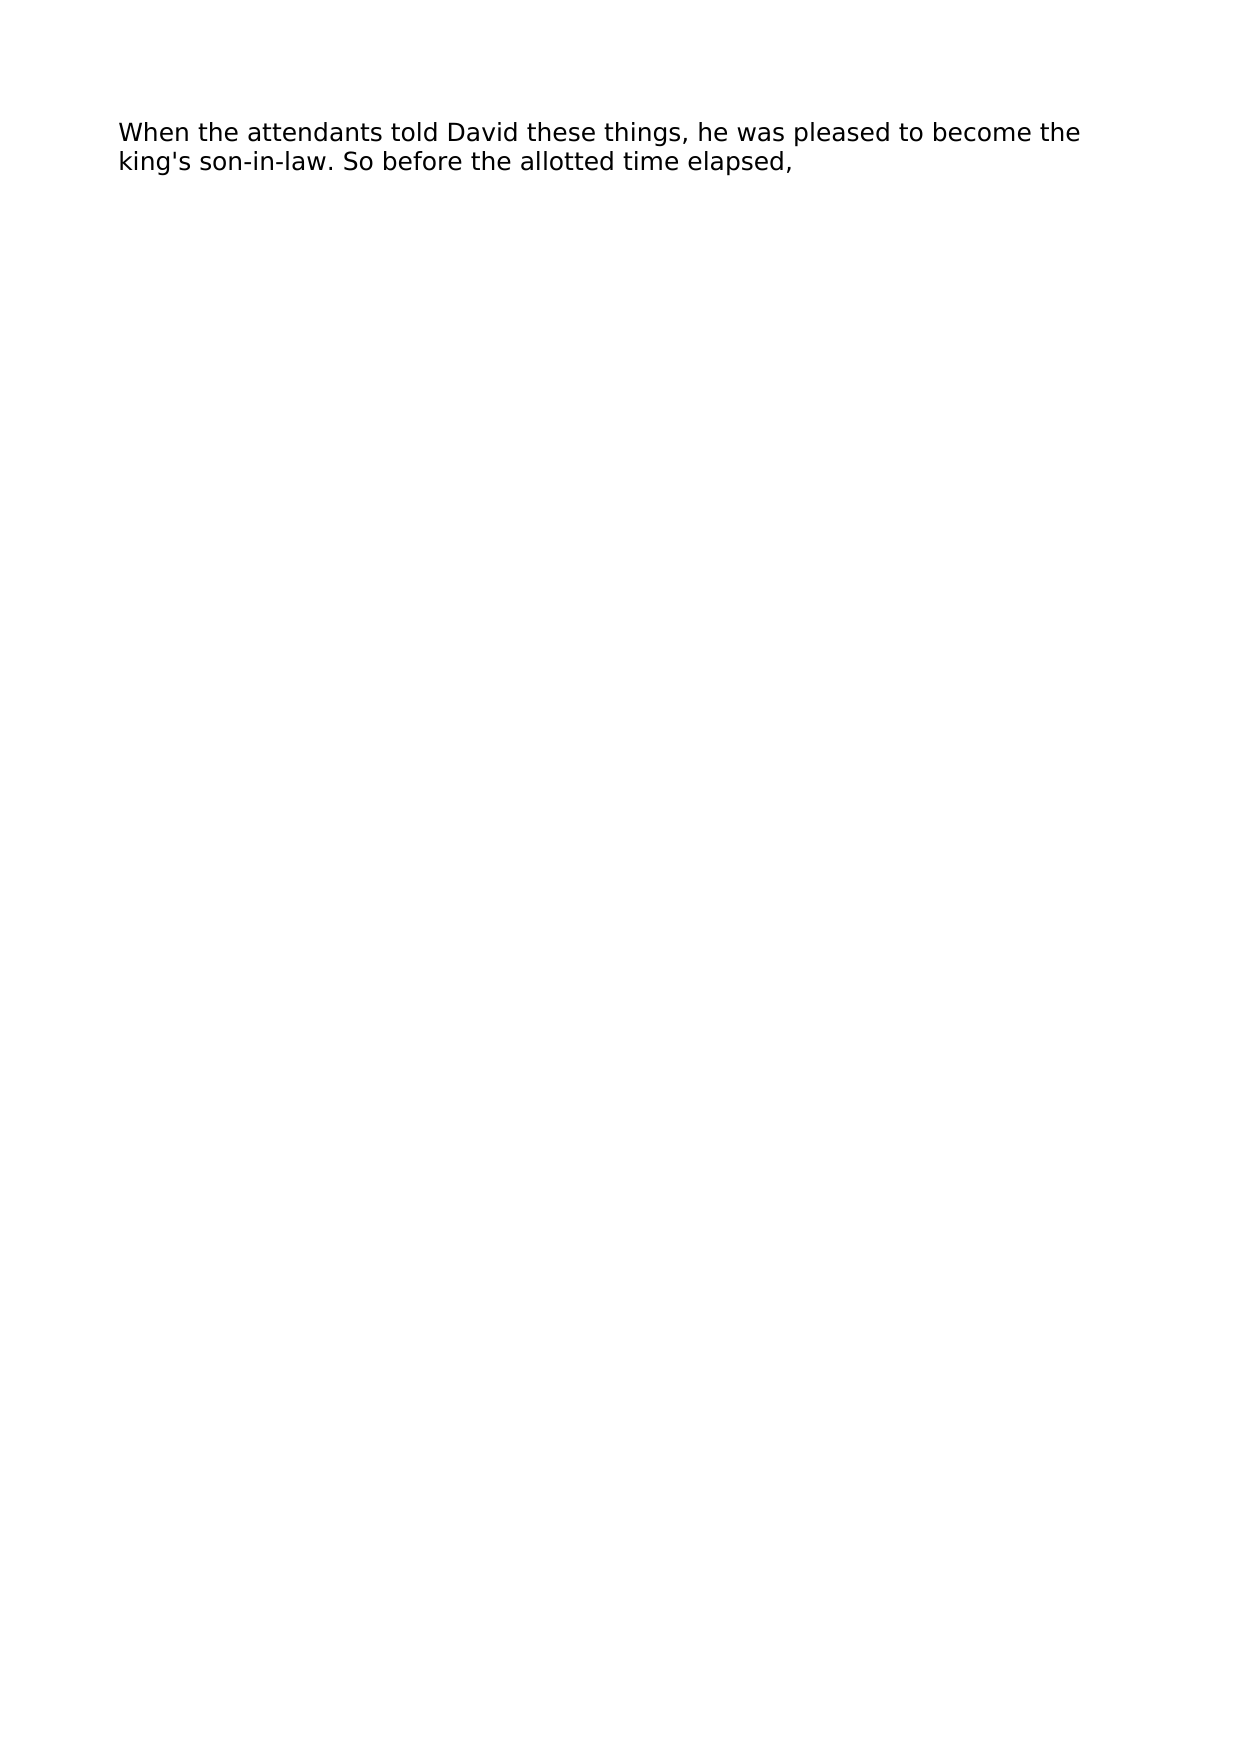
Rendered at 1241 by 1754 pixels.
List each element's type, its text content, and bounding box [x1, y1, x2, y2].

text When the attendants told David these things, he was pleased to become the king's son-in-law. So before the allotted time elapsed, [118, 118, 1122, 176]
